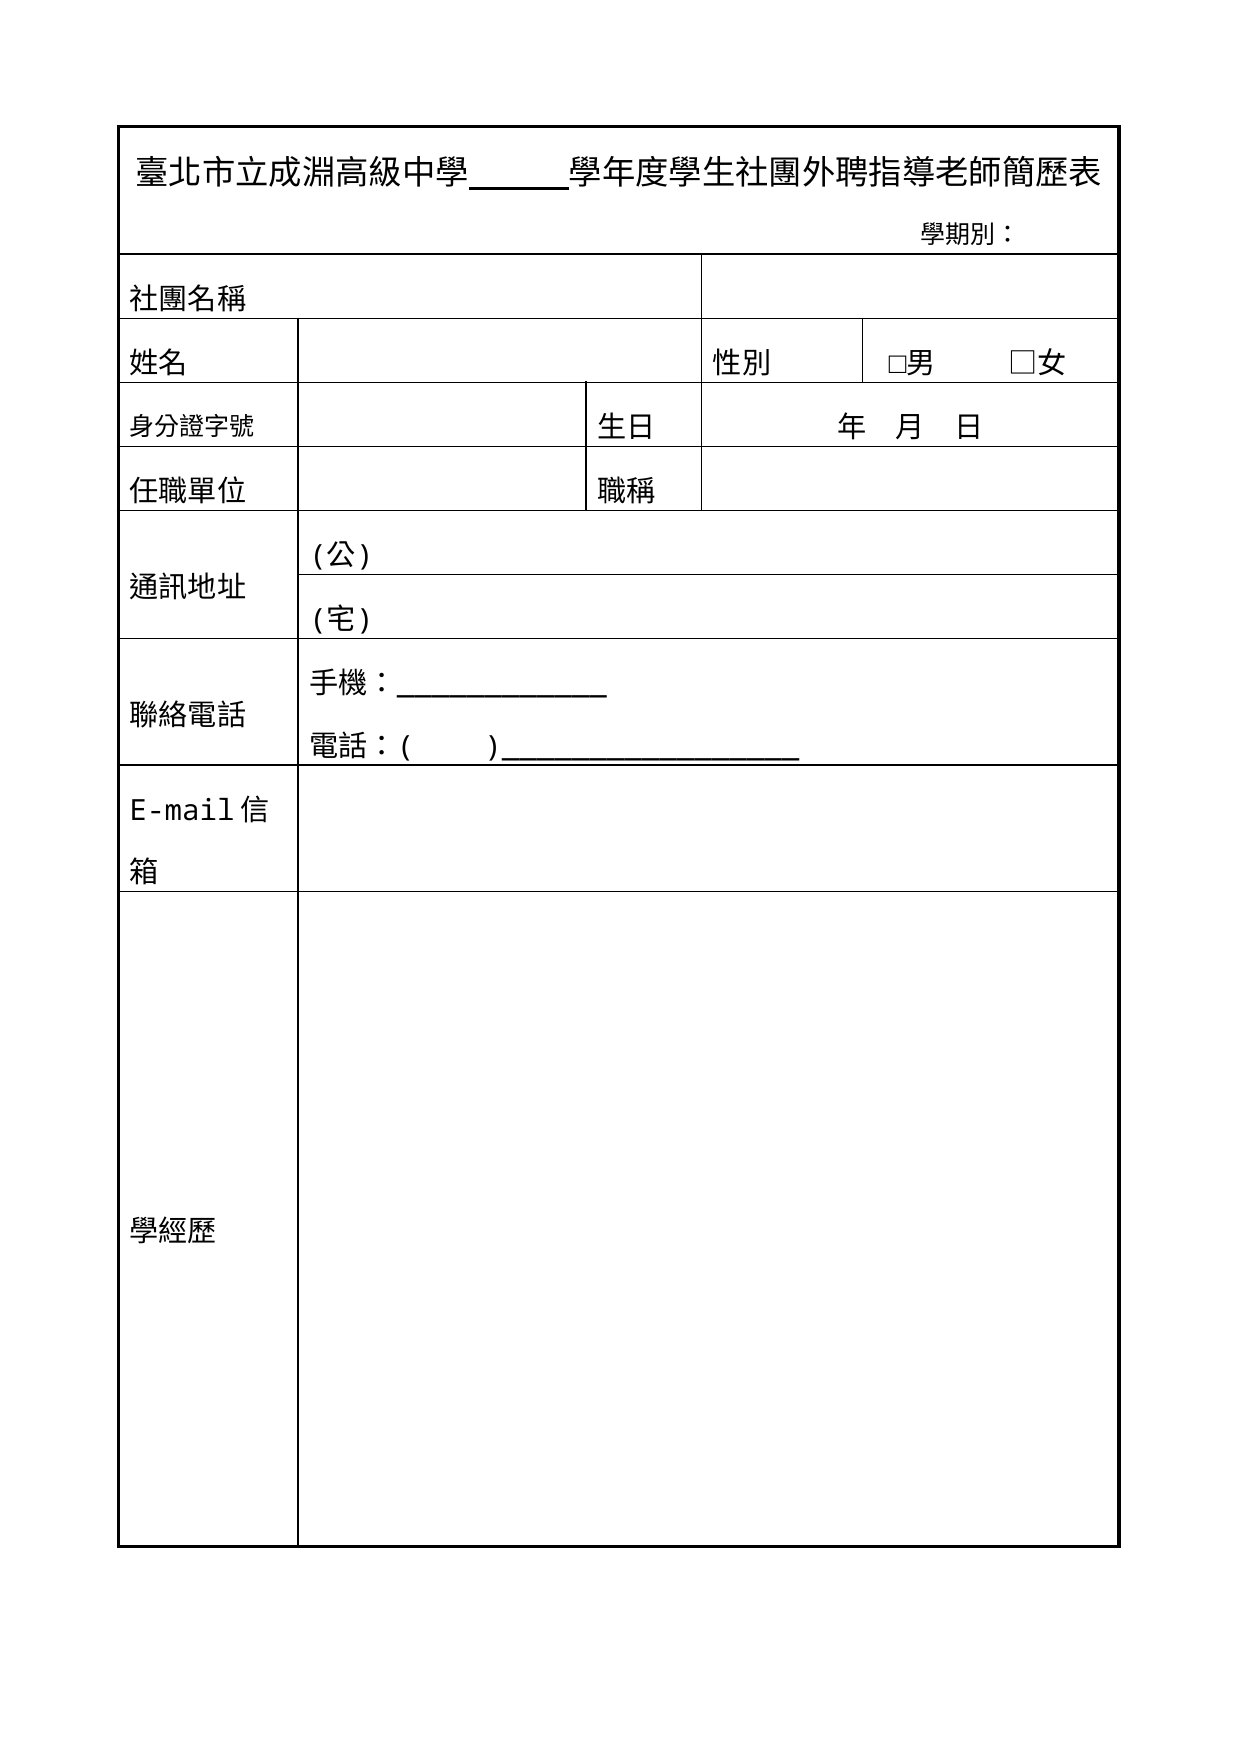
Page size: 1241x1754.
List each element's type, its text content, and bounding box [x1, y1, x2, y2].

table_cell (公) [299, 511, 1117, 574]
table_cell 手機：____________ 電話：( )_________________ [299, 639, 1117, 764]
table_cell [702, 447, 1117, 509]
table_cell 姓名 [120, 319, 297, 381]
table_cell E-mail信箱 [120, 766, 297, 891]
table_cell [702, 255, 1117, 317]
table_cell 年 月 日 [702, 383, 1117, 446]
table_cell 聯絡電話 [120, 639, 297, 764]
table_cell 性別 [702, 319, 862, 381]
table_cell [299, 892, 1117, 1545]
table_cell 學經歷 [120, 892, 297, 1545]
table_cell 職稱 [587, 447, 701, 509]
table_cell □男 □女 [863, 319, 1117, 381]
table_cell [299, 447, 585, 509]
table_header 臺北市立成淵高級中學 學年度學生社團外聘指導老師簡歷表 學期別： [120, 128, 1117, 253]
table_cell (宅) [299, 575, 1117, 638]
table_cell [299, 319, 701, 381]
table_cell 身分證字號 [120, 383, 297, 446]
table_cell 通訊地址 [120, 511, 297, 638]
table_cell [299, 766, 1117, 891]
table_cell 任職單位 [120, 447, 297, 509]
table_cell 社團名稱 [120, 255, 701, 317]
table_cell [299, 383, 585, 446]
table_cell 生日 [587, 383, 701, 446]
